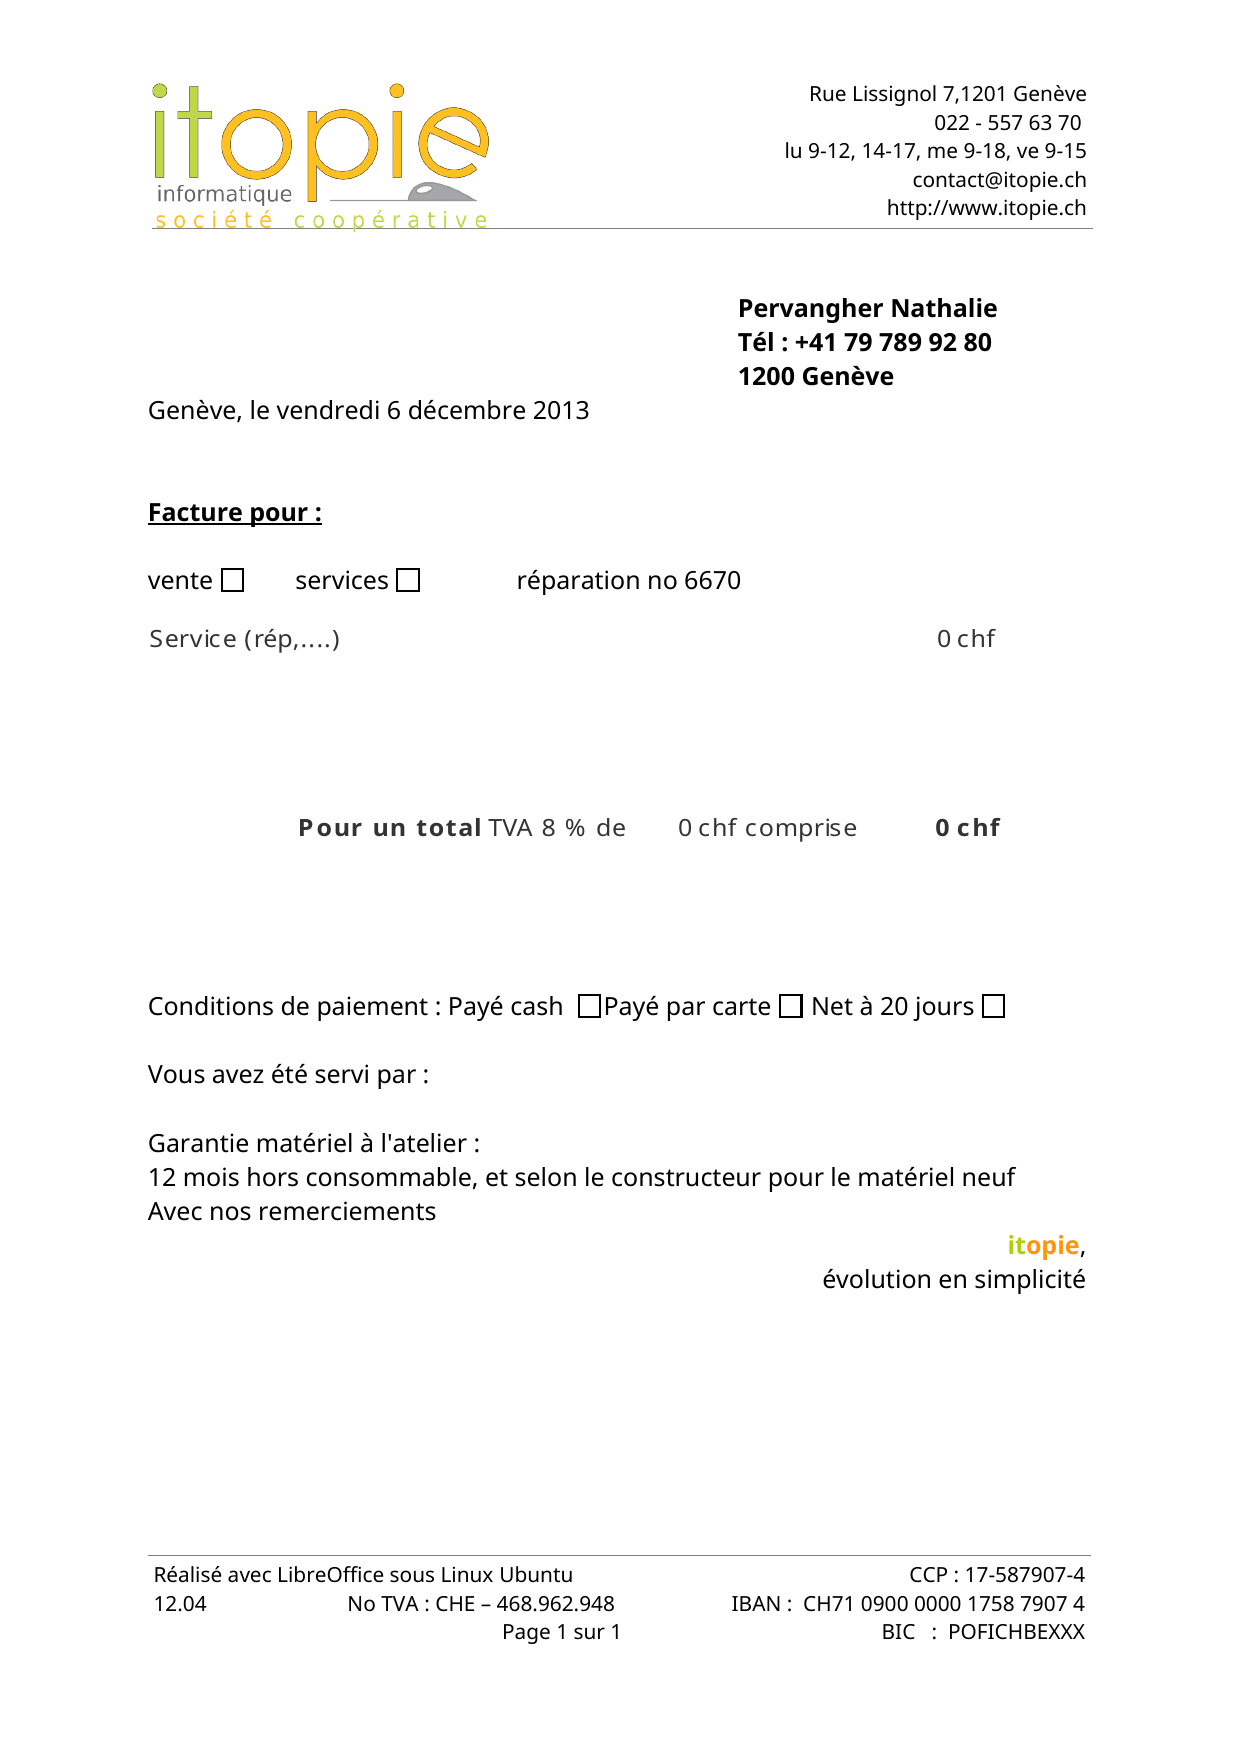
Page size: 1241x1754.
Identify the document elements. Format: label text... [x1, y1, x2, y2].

text itopie, [148, 1227, 1093, 1262]
text Genève, le vendredi 6 décembre 2013 [148, 392, 1093, 427]
text Garantie matériel à l'atelier : [148, 1125, 1093, 1159]
text 12 mois hors consommable, et selon le constructeur pour le matériel neuf [148, 1159, 1093, 1193]
text évolution en simplicité [148, 1262, 1093, 1296]
text Pervangher Nathalie [148, 290, 1093, 324]
text Facture pour : [148, 495, 1093, 529]
text Avec nos remerciements [148, 1193, 1093, 1227]
text vente services réparation no 6670 [148, 563, 1093, 597]
text Conditions de paiement : Payé cash Payé par carte Net à 20 jours [148, 989, 1093, 1023]
text Tél : +41 79 789 92 80 [148, 324, 1093, 358]
text Vous avez été servi par : [148, 1057, 1093, 1091]
picture [138, 72, 500, 244]
text 1200 Genève [148, 358, 1093, 392]
